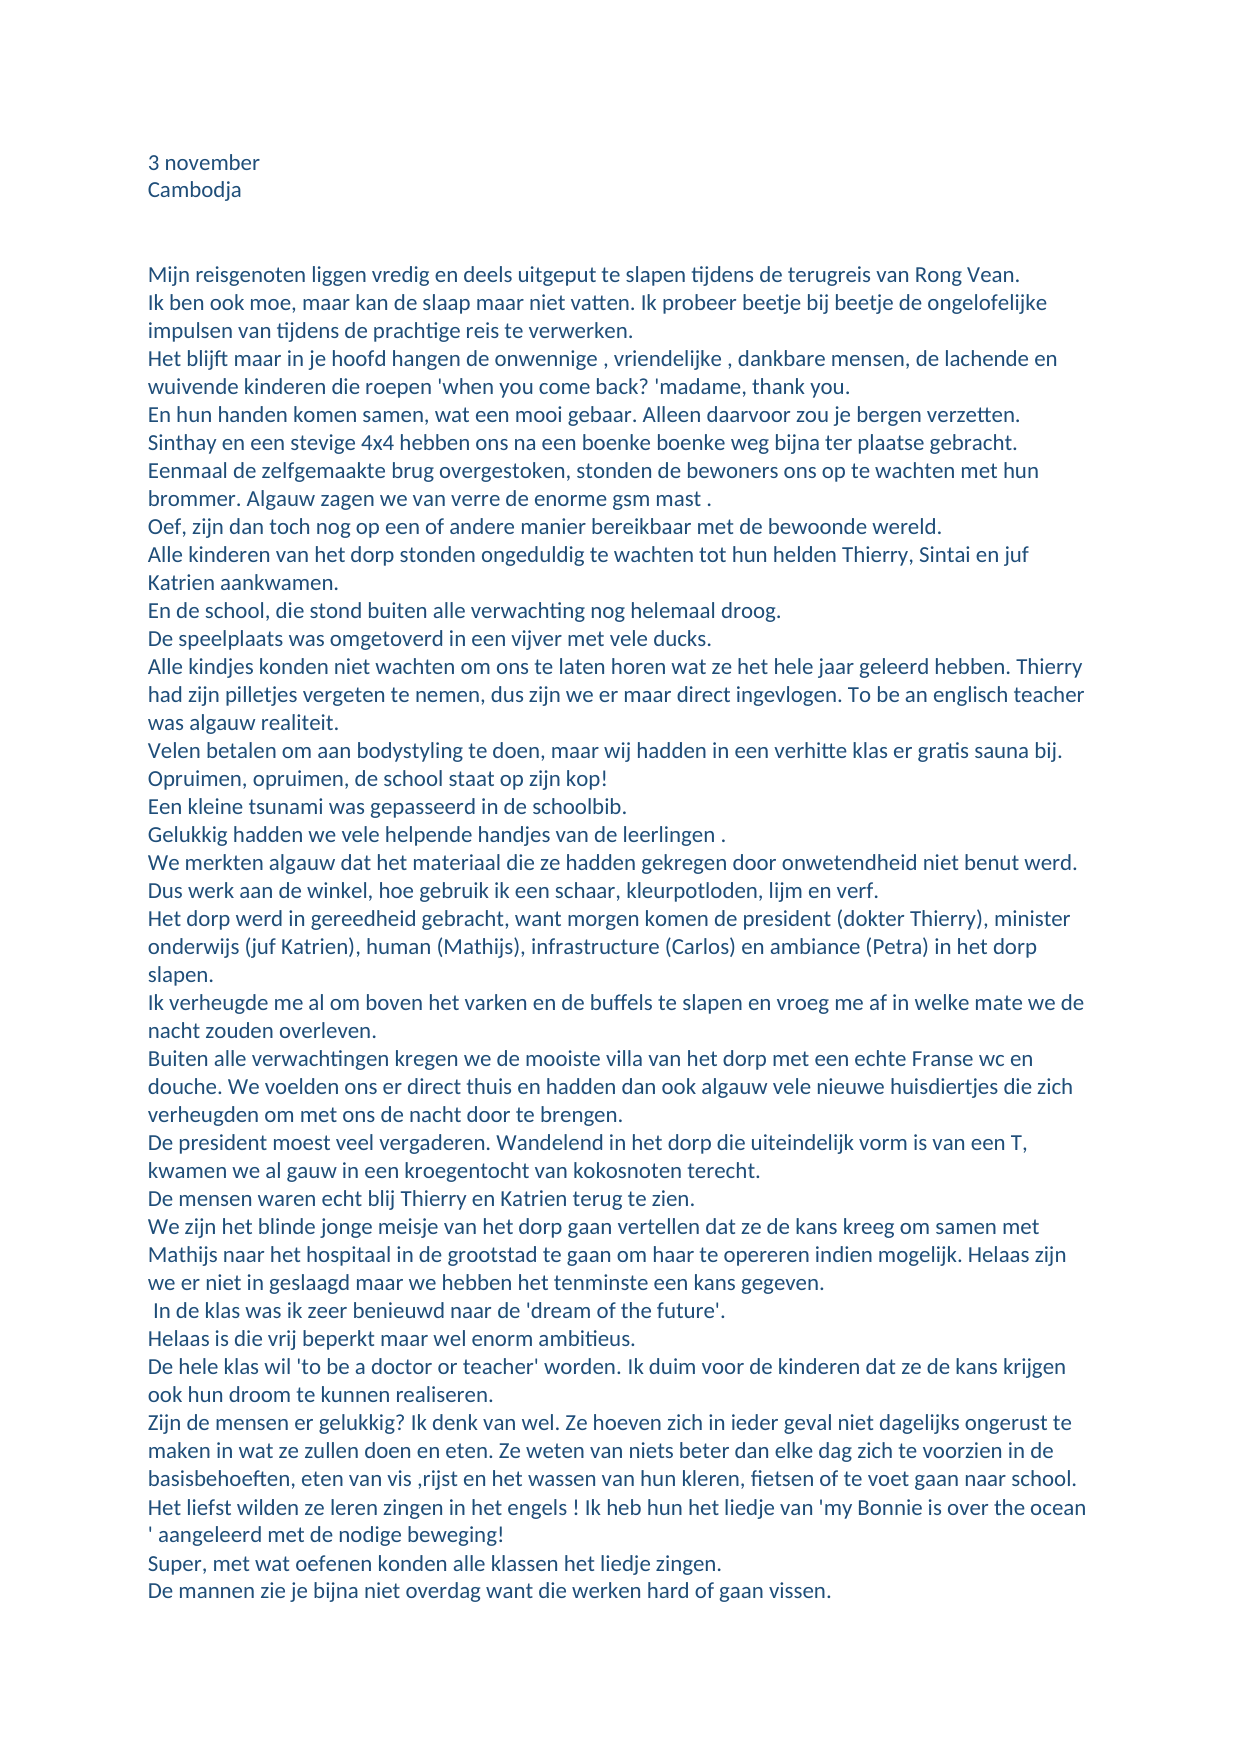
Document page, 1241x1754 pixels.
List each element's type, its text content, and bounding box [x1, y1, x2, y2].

text De president moest veel vergaderen. Wandelend in het dorp die uiteindelijk vorm is van een T, kwamen we al gauw in een kroegentocht van kokosnoten terecht. [148, 1128, 1093, 1184]
text Alle kinderen van het dorp stonden ongeduldig te wachten tot hun helden Thierry, Sintai en juf Katrien aankwamen. [148, 540, 1093, 596]
text Mijn reisgenoten liggen vredig en deels uitgeput te slapen tijdens de terugreis van Rong Vean. [148, 260, 1093, 288]
text En hun handen komen samen, wat een mooi gebaar. Alleen daarvoor zou je bergen verzetten. [148, 400, 1093, 428]
text En de school, die stond buiten alle verwachting nog helemaal droog. [148, 596, 1093, 624]
text Super, met wat oefenen konden alle klassen het liedje zingen. [148, 1549, 1093, 1577]
text Alle kindjes konden niet wachten om ons te laten horen wat ze het hele jaar geleerd hebben. Thierry had zijn pilletjes vergeten te nemen, dus zijn we er maar direct ingevlogen. To be an englisch teacher was algauw realiteit. [148, 652, 1093, 736]
text We merkten algauw dat het materiaal die ze hadden gekregen door onwetendheid niet benut werd. [148, 848, 1093, 876]
text Dus werk aan de winkel, hoe gebruik ik een schaar, kleurpotloden, lijm en verf. [148, 876, 1093, 904]
text We zijn het blinde jonge meisje van het dorp gaan vertellen dat ze de kans kreeg om samen met Mathijs naar het hospitaal in de grootstad te gaan om haar te opereren indien mogelijk. Helaas zijn we er niet in geslaagd maar we hebben het tenminste een kans gegeven. [148, 1212, 1093, 1296]
text De hele klas wil 'to be a doctor or teacher' worden. Ik duim voor de kinderen dat ze de kans krijgen ook hun droom te kunnen realiseren. [148, 1352, 1093, 1408]
text In de klas was ik zeer benieuwd naar de 'dream of the future'. [148, 1296, 1093, 1324]
text Velen betalen om aan bodystyling te doen, maar wij hadden in een verhitte klas er gratis sauna bij. [148, 736, 1093, 764]
text Buiten alle verwachtingen kregen we de mooiste villa van het dorp met een echte Franse wc en douche. We voelden ons er direct thuis en hadden dan ook algauw vele nieuwe huisdiertjes die zich verheugden om met ons de nacht door te brengen. [148, 1044, 1093, 1128]
text Opruimen, opruimen, de school staat op zijn kop! [148, 764, 1093, 792]
text Het liefst wilden ze leren zingen in het engels ! Ik heb hun het liedje van 'my Bonnie is over the ocean ' aangeleerd met de nodige beweging! [148, 1493, 1093, 1549]
text Het dorp werd in gereedheid gebracht, want morgen komen de president (dokter Thierry), minister onderwijs (juf Katrien), human (Mathijs), infrastructure (Carlos) en ambiance (Petra) in het dorp slapen. [148, 904, 1093, 988]
text Cambodja [148, 176, 1093, 204]
text Het blijft maar in je hoofd hangen de onwennige , vriendelijke , dankbare mensen, de lachende en wuivende kinderen die roepen 'when you come back? 'madame, thank you. [148, 344, 1093, 400]
text De mannen zie je bijna niet overdag want die werken hard of gaan vissen. [148, 1577, 1093, 1605]
text Sinthay en een stevige 4x4 hebben ons na een boenke boenke weg bijna ter plaatse gebracht. [148, 428, 1093, 456]
text Oef, zijn dan toch nog op een of andere manier bereikbaar met de bewoonde wereld. [148, 512, 1093, 540]
text Helaas is die vrij beperkt maar wel enorm ambitieus. [148, 1324, 1093, 1352]
text Gelukkig hadden we vele helpende handjes van de leerlingen . [148, 820, 1093, 848]
text Ik ben ook moe, maar kan de slaap maar niet vatten. Ik probeer beetje bij beetje de ongelofelijke impulsen van tijdens de prachtige reis te verwerken. [148, 288, 1093, 344]
text Zijn de mensen er gelukkig? Ik denk van wel. Ze hoeven zich in ieder geval niet dagelijks ongerust te maken in wat ze zullen doen en eten. Ze weten van niets beter dan elke dag zich te voorzien in de basisbehoeften, eten van vis ,rijst en het wassen van hun kleren, fietsen of te voet gaan naar school. [148, 1408, 1093, 1493]
text Eenmaal de zelfgemaakte brug overgestoken, stonden de bewoners ons op te wachten met hun brommer. Algauw zagen we van verre de enorme gsm mast . [148, 456, 1093, 512]
text De speelplaats was omgetoverd in een vijver met vele ducks. [148, 624, 1093, 652]
text De mensen waren echt blij Thierry en Katrien terug te zien. [148, 1184, 1093, 1212]
text Een kleine tsunami was gepasseerd in de schoolbib. [148, 792, 1093, 820]
text 3 november [148, 148, 1093, 176]
text Ik verheugde me al om boven het varken en de buffels te slapen en vroeg me af in welke mate we de nacht zouden overleven. [148, 988, 1093, 1044]
